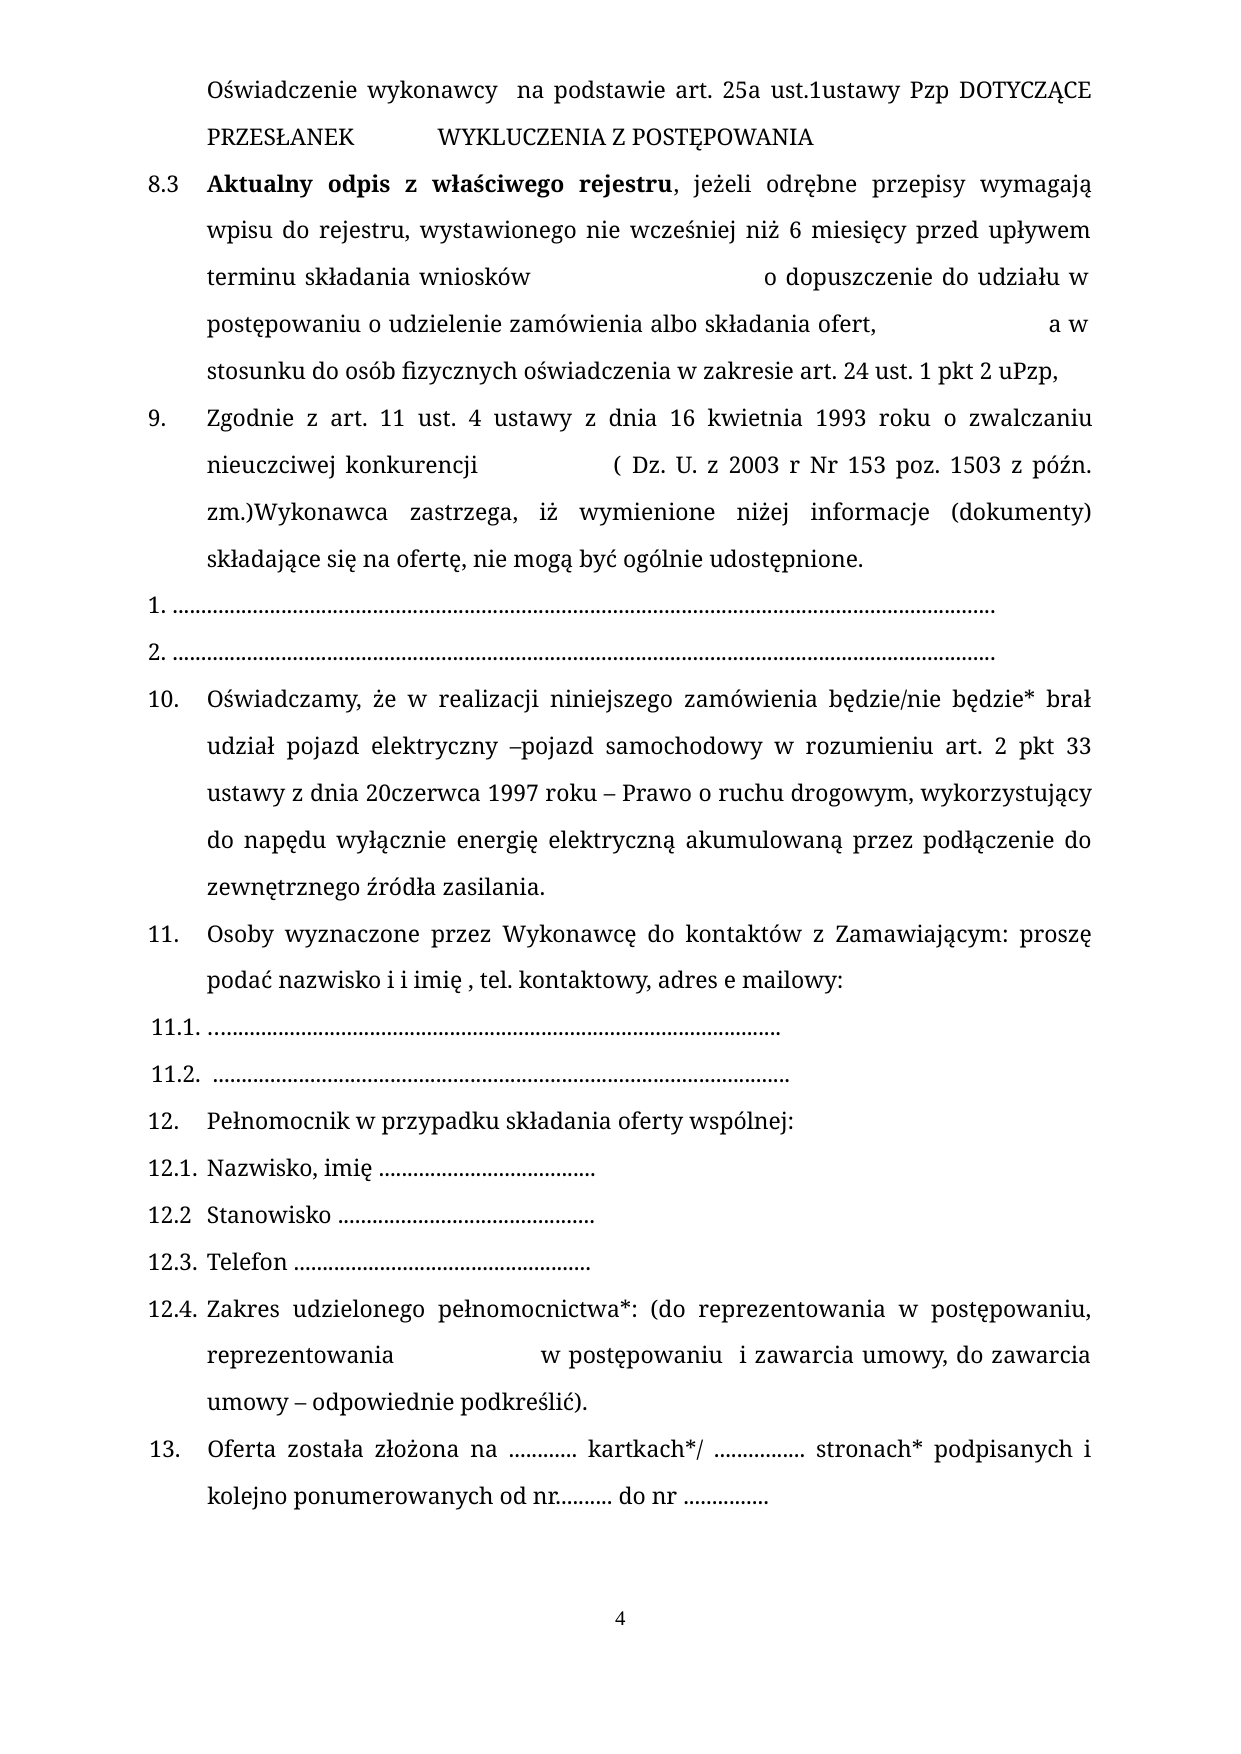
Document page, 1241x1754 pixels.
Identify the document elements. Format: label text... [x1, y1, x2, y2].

text 1. ................................................................................................................................................ [148, 589, 1093, 621]
text 11.2. ..................................................................................................... [151, 1058, 1093, 1089]
text 10. Oświadczamy, że w realizacji niniejszego zamówienia będzie/nie będzie* brał udział pojazd elektryczny –pojazd samochodowy w rozumieniu art. 2 pkt 33 ustawy z dnia 20czerwca 1997 roku – Prawo o ruchu drogowym, wykorzystujący do napędu wyłącznie energię elektryczną akumulowaną przez podłączenie do zewnętrznego źródła zasilania. [148, 683, 1093, 902]
text 12.4. Zakres udzielonego pełnomocnictwa*: (do reprezentowania w postępowaniu, reprezentowania w postępowaniu i zawarcia umowy, do zawarcia umowy – odpowiednie podkreślić). [148, 1292, 1093, 1417]
text 12. Pełnomocnik w przypadku składania oferty wspólnej: [148, 1105, 1093, 1136]
text 9. Zgodnie z art. 11 ust. 4 ustawy z dnia 16 kwietnia 1993 roku o zwalczaniu nieuczciwej konkurencji ( Dz. U. z 2003 r Nr 153 poz. 1503 z późn. zm.)Wykonawca zastrzega, iż wymienione niżej informacje (dokumenty) składające się na ofertę, nie mogą być ogólnie udostępnione. [148, 402, 1093, 574]
text 13. Oferta została złożona na ............ kartkach*/ ................ stronach* podpisanych i kolejno ponumerowanych od nr.......... do nr ............... [149, 1433, 1093, 1511]
text Oświadczenie wykonawcy na podstawie art. 25a ust.1ustawy Pzp DOTYCZĄCE PRZESŁANEK WYKLUCZENIA Z POSTĘPOWANIA [148, 74, 1093, 152]
text 12.3. Telefon .................................................... [148, 1246, 1093, 1277]
text 12.2 Stanowisko ............................................. [148, 1199, 1093, 1230]
subtitle 11. Osoby wyznaczone przez Wykonawcę do kontaktów z Zamawiającym: proszę podać nazwisko i i imię , tel. kontaktowy, adres e mailowy: [148, 917, 1093, 996]
text 12.1. Nazwisko, imię ...................................... [148, 1152, 1093, 1183]
text 2. ................................................................................................................................................ [148, 636, 1093, 667]
text 8.3 Aktualny odpis z właściwego rejestru, jeżeli odrębne przepisy wymagają wpisu do rejestru, wystawionego nie wcześniej niż 6 miesięcy przed upływem terminu składania wniosków o dopuszczenie do udziału w postępowaniu o udzielenie zamówienia albo składania ofert, a w stosunku do osób fizycznych oświadczenia w zakresie art. 24 ust. 1 pkt 2 uPzp, [148, 167, 1093, 386]
text 11.1. …................................................................................................. [151, 1011, 1093, 1042]
